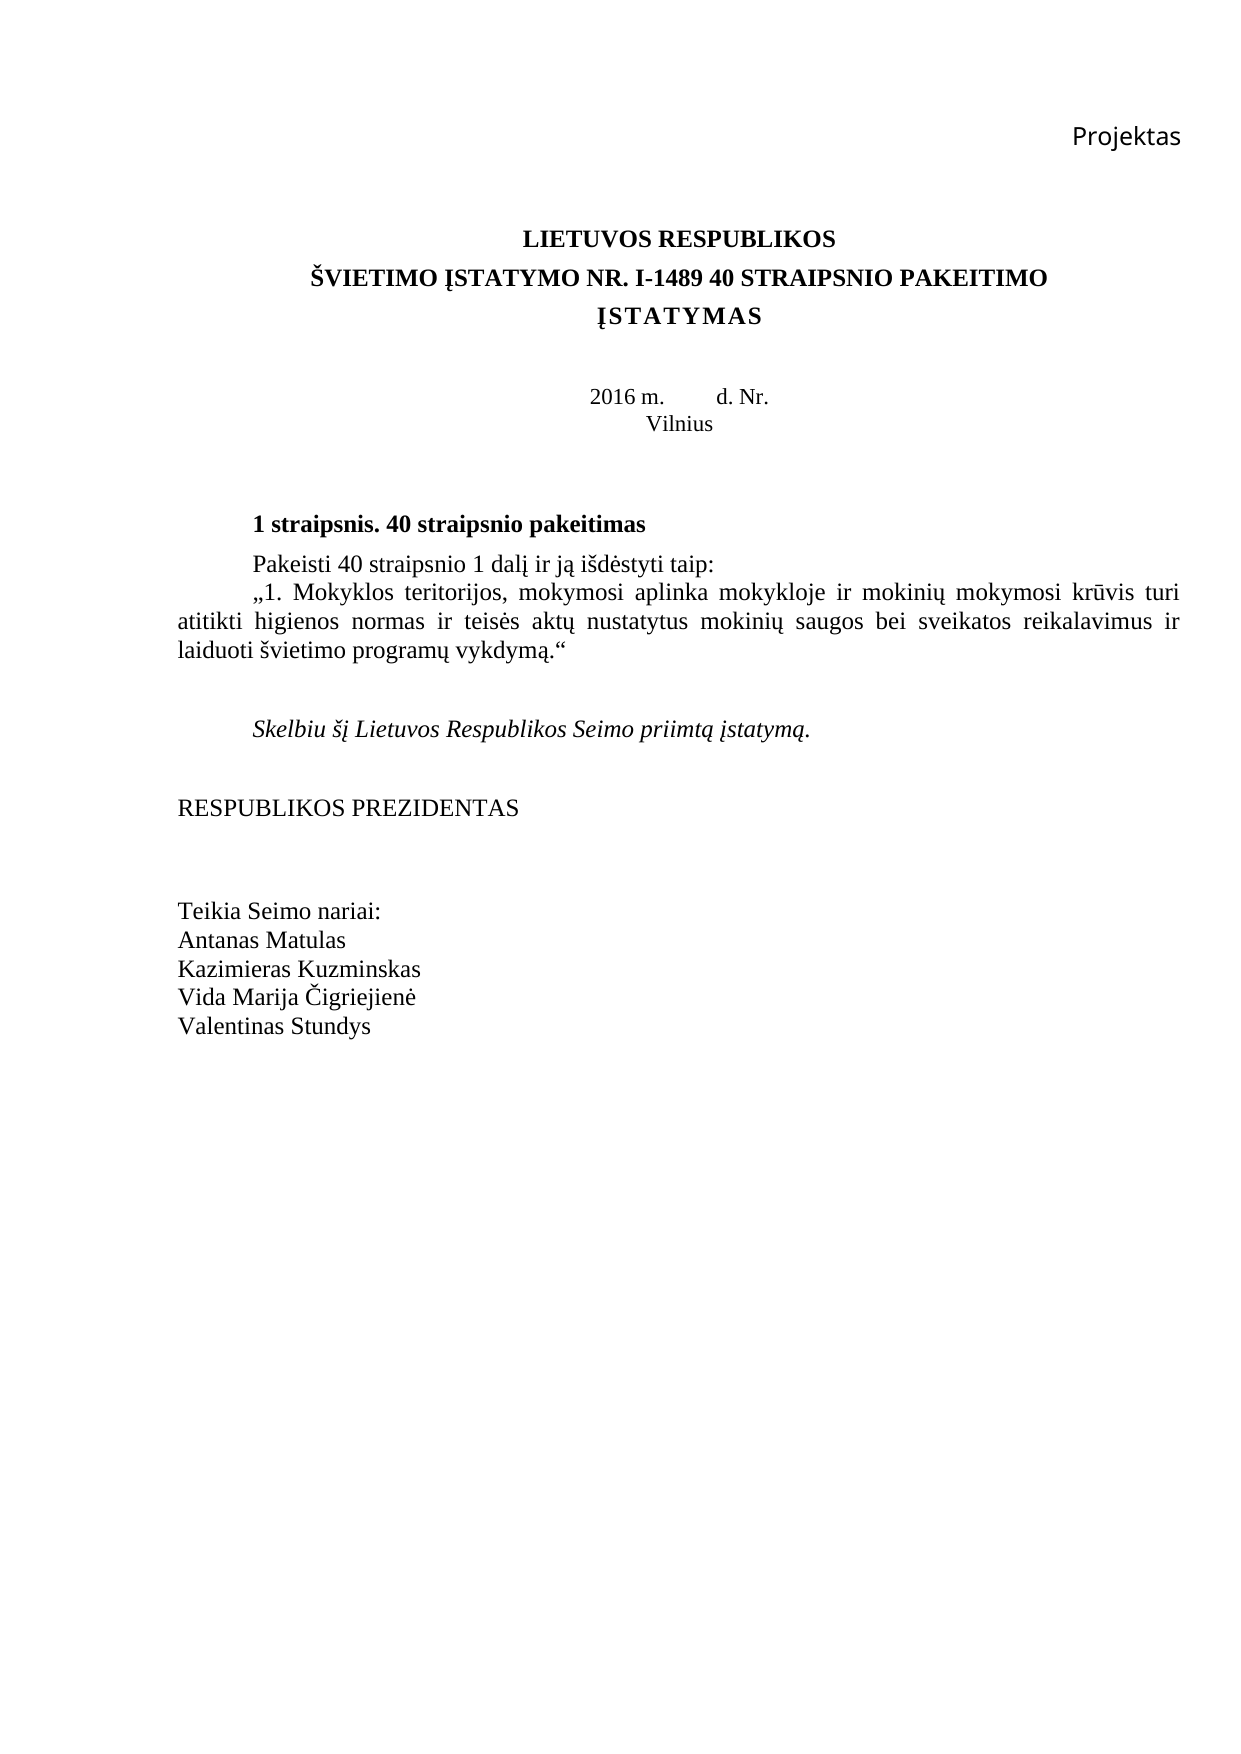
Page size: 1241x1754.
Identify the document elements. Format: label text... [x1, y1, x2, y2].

text Valentinas Stundys [177, 1011, 1181, 1040]
text Pakeisti 40 straipsnio 1 dalį ir ją išdėstyti taip: [177, 538, 1181, 577]
text „1. Mokyklos teritorijos, mokymosi aplinka mokykloje ir mokinių mokymosi krūvis turi atitikti higienos normas ir teisės aktų nustatytus mokinių saugos bei sveikatos reikalavimus ir laiduoti švietimo programų vykdymą.“ [177, 577, 1181, 664]
text Vida Marija Čigriejienė [177, 982, 1181, 1011]
text RESPUBLIKOS PREZIDENTAS [177, 793, 1181, 822]
text 1 straipsnis. 40 straipsnio pakeitimas [177, 498, 1181, 538]
text Teikia Seimo nariai: [177, 896, 1181, 925]
text Skelbiu šį Lietuvos Respublikos Seimo priimtą įstatymą. [177, 703, 1181, 743]
text ŠVIETIMO ĮSTATYMO NR. I-1489 40 STRAIPSNIO PAKEITIMO [177, 263, 1181, 292]
text Antanas Matulas [177, 925, 1181, 954]
text LIETUVOS RESPUBLIKOS [177, 224, 1181, 253]
text Kazimieras Kuzminskas [177, 954, 1181, 982]
text 2016 m. d. Nr. Vilnius [177, 383, 1181, 436]
text ĮSTATYMAS [177, 301, 1181, 330]
text Projektas [177, 118, 1181, 152]
